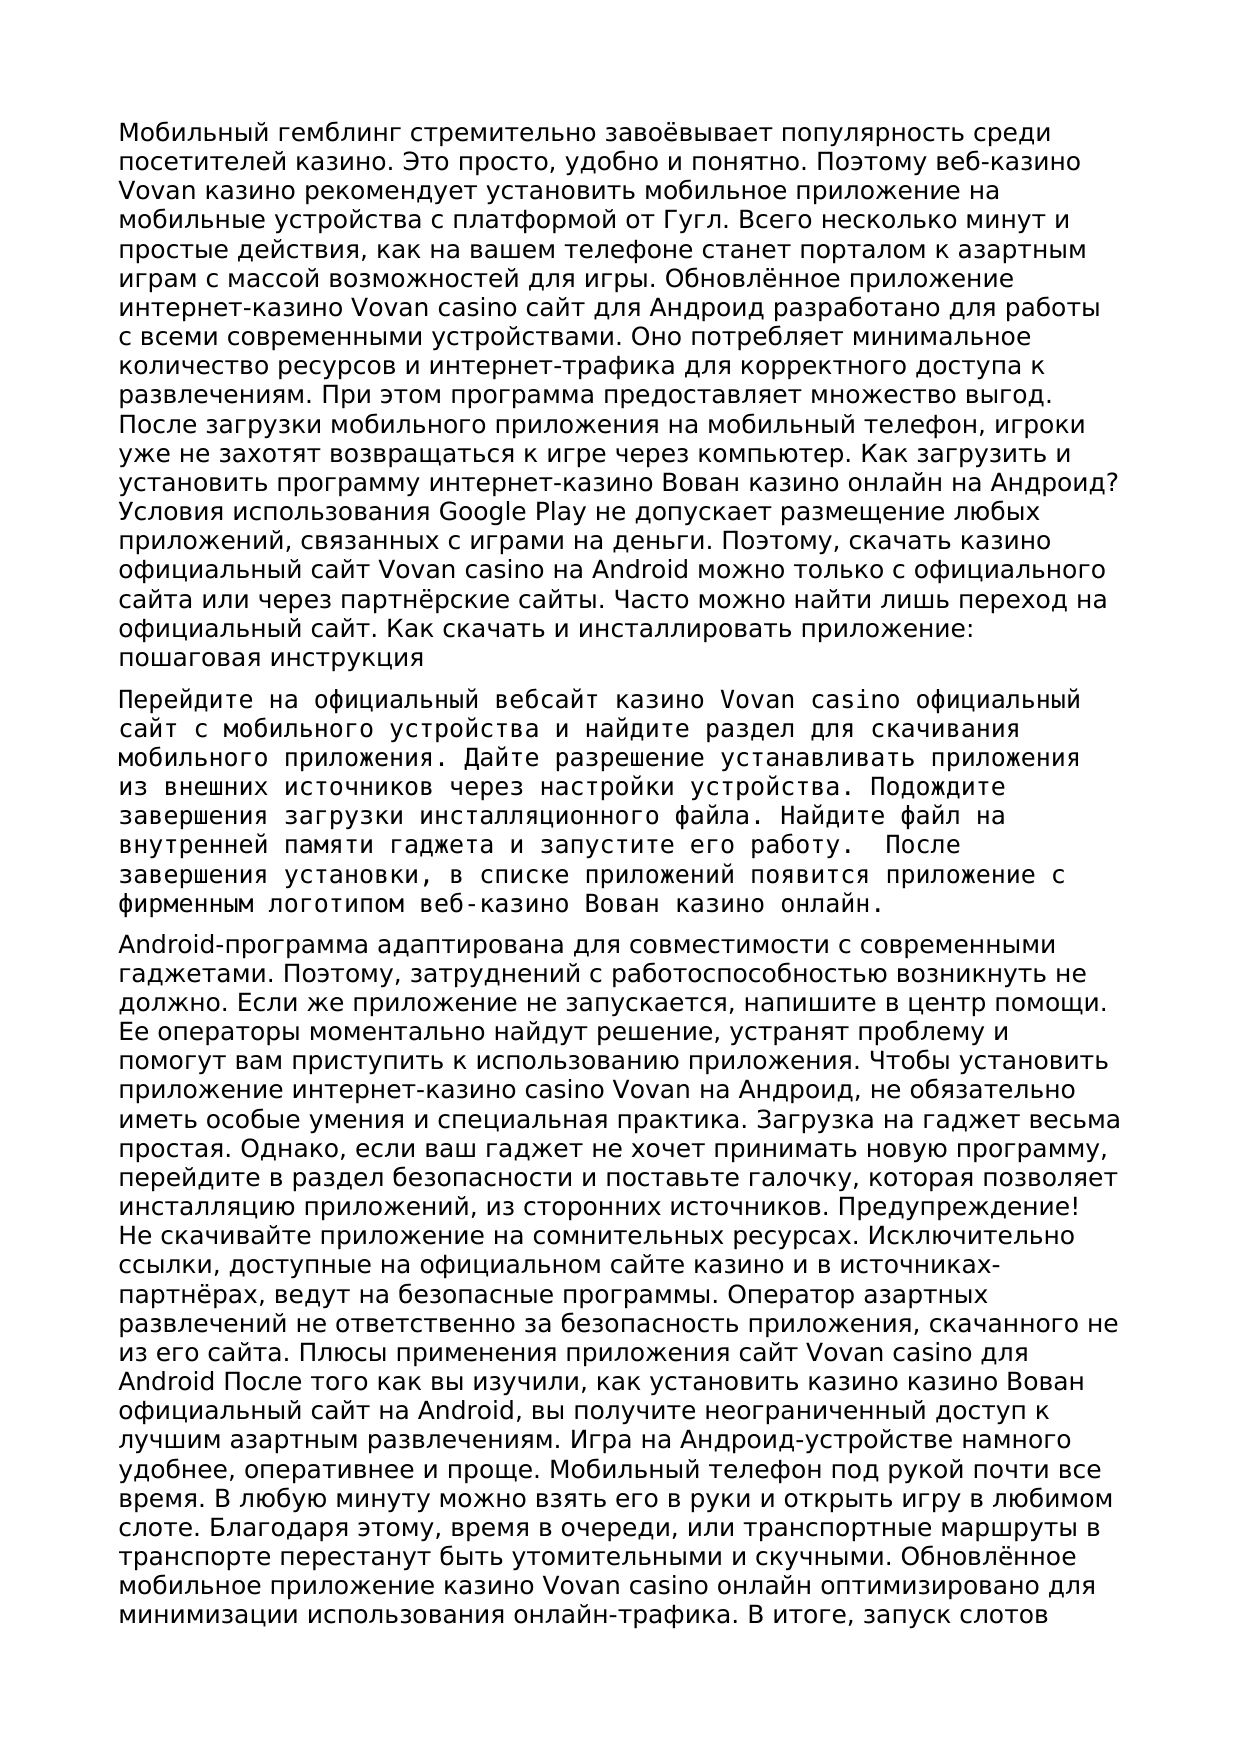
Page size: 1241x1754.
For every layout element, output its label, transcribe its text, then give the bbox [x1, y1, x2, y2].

text Android-программа адаптирована для совместимости с современными гаджетами. Поэтому, затруднений с работоспособностью возникнуть не должно. Если же приложение не запускается, напишите в центр помощи. Ее операторы моментально найдут решение, устранят проблему и помогут вам приступить к использованию приложения. Чтобы установить приложение интернет-казино casino Vovan на Андроид, не обязательно иметь особые умения и специальная практика. Загрузка на гаджет весьма простая. Однако, если ваш гаджет не хочет принимать новую программу, перейдите в раздел безопасности и поставьте галочку, которая позволяет инсталляцию приложений, из сторонних источников. Предупреждение! Не скачивайте приложение на сомнительных ресурсах. Исключительно ссылки, доступные на официальном сайте казино и в источниках-партнёрах, ведут на безопасные программы. Оператор азартных развлечений не ответственно за безопасность приложения, скачанного не из его сайта. Плюсы применения приложения сайт Vovan casino для Android После того как вы изучили, как установить казино казино Вован официальный сайт на Android, вы получите неограниченный доступ к лучшим азартным развлечениям. Игра на Андроид-устройстве намного удобнее, оперативнее и проще. Мобильный телефон под рукой почти все время. В любую минуту можно взять его в руки и открыть игру в любимом слоте. Благодаря этому, время в очереди, или транспортные маршруты в транспорте перестанут быть утомительными и скучными. Обновлённое мобильное приложение казино Vovan casino онлайн оптимизировано для минимизации использования онлайн-трафика. В итоге, запуск слотов [118, 930, 1122, 1630]
text Мобильный гемблинг стремительно завоёвывает популярность среди посетителей казино. Это просто, удобно и понятно. Поэтому веб-казино Vovan казино рекомендует установить мобильное приложение на мобильные устройства с платформой от Гугл. Всего несколько минут и простые действия, как на вашем телефоне станет порталом к азартным играм с массой возможностей для игры. Обновлённое приложение интернет-казино Vovan casino сайт для Андроид разработано для работы с всеми современными устройствами. Оно потребляет минимальное количество ресурсов и интернет-трафика для корректного доступа к развлечениям. При этом программа предоставляет множество выгод. После загрузки мобильного приложения на мобильный телефон, игроки уже не захотят возвращаться к игре через компьютер. Как загрузить и установить программу интернет-казино Вован казино онлайн на Андроид? Условия использования Google Play не допускает размещение любых приложений, связанных с играми на деньги. Поэтому, скачать казино официальный сайт Vovan casino на Android можно только с официального сайта или через партнёрские сайты. Часто можно найти лишь переход на официальный сайт. Как скачать и инсталлировать приложение: пошаговая инструкция [118, 118, 1122, 672]
text Перейдите на официальный вебсайт казино Vovan casino официальный сайт с мобильного устройства и найдите раздел для скачивания мобильного приложения. Дайте разрешение устанавливать приложения из внешних источников через настройки устройства. Подождите завершения загрузки инсталляционного файла. Найдите файл на внутренней памяти гаджета и запустите его работу. После завершения установки, в списке приложений появится приложение с фирменным логотипом веб-казино Вован казино онлайн. [118, 685, 1122, 918]
